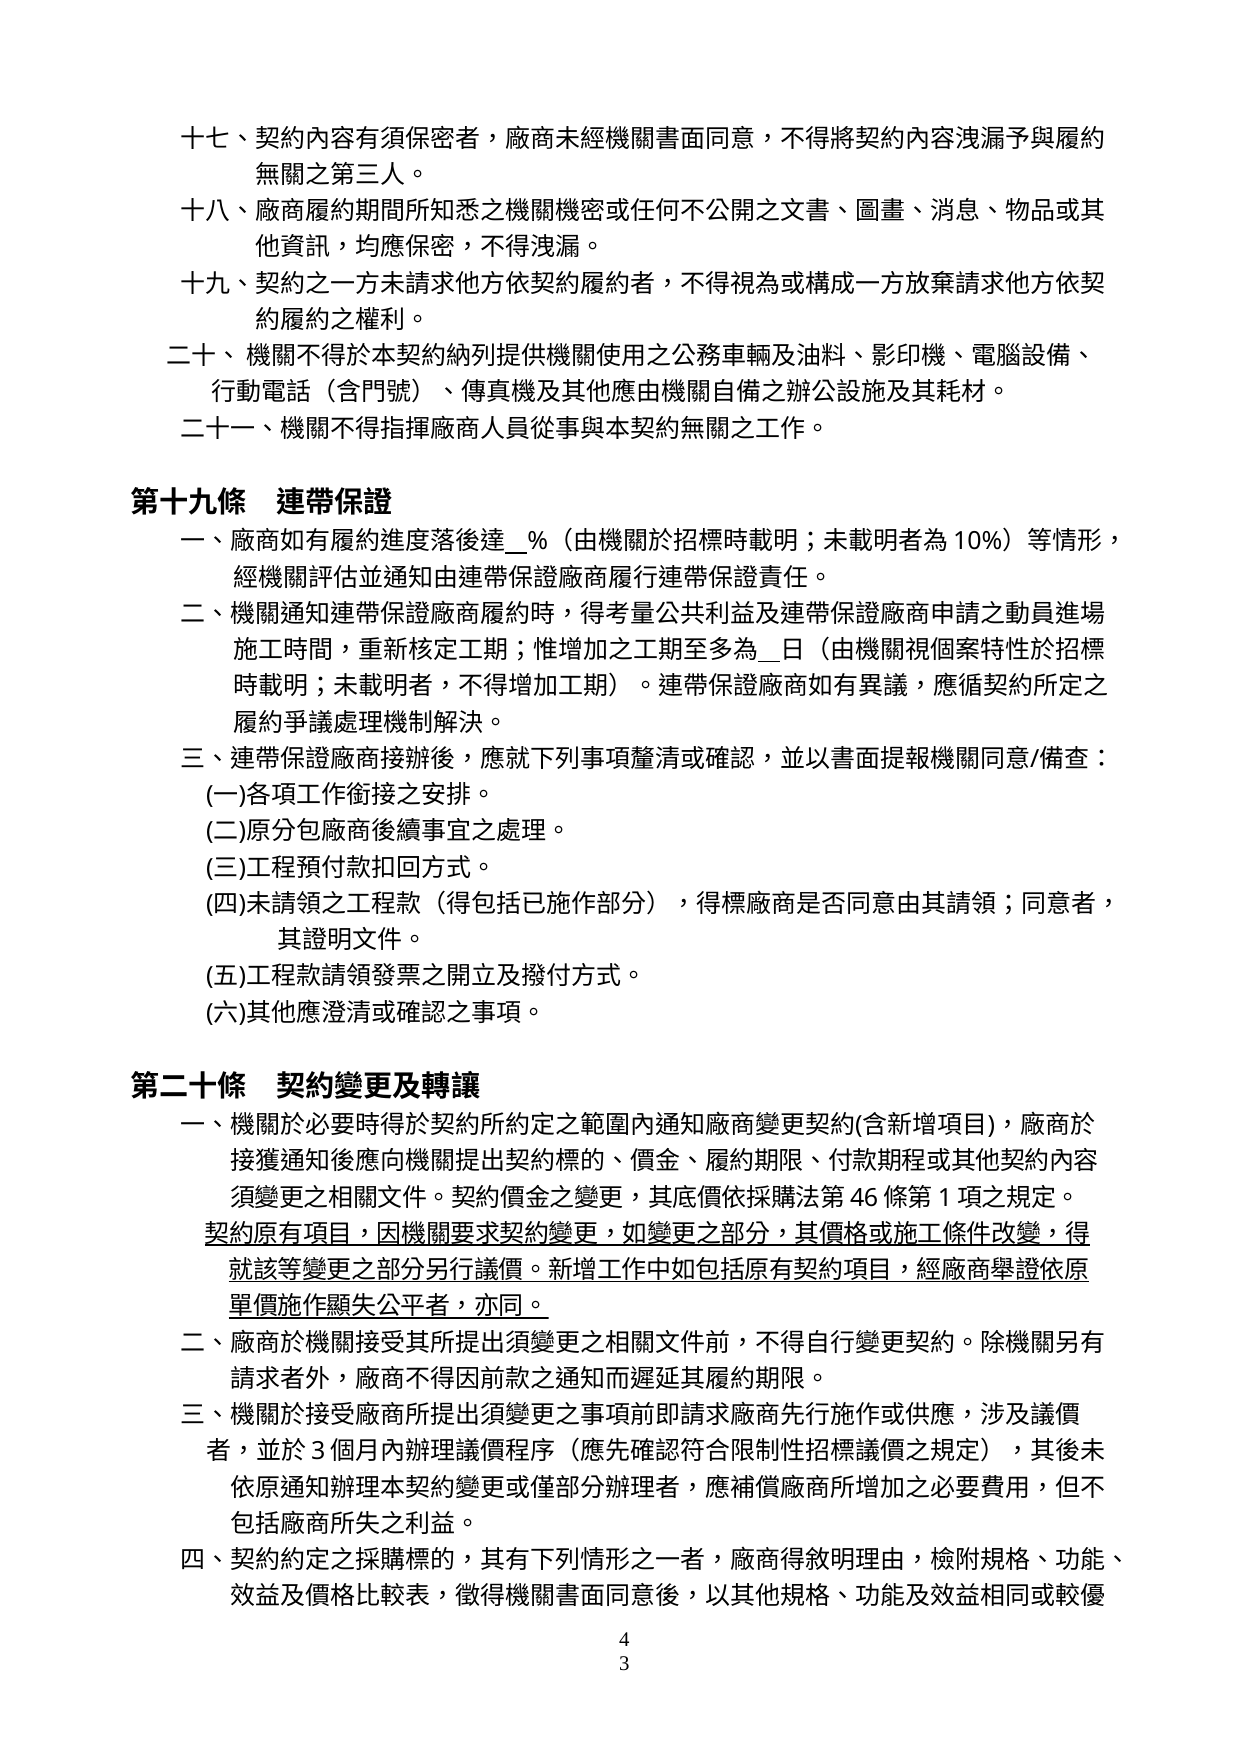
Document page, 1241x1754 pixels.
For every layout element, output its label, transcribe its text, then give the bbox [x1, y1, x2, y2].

subtitle 四、契約約定之採購標的，其有下列情形之一者，廠商得敘明理由，檢附規格、功能、效益及價格比較表，徵得機關書面同意後，以其他規格、功能及效益相同或較優者代之。但不得據以增加本契約價金。其因而減省廠商履約費用者，應自契約價金中扣除。 [180, 1539, 1110, 1612]
text 三、連帶保證廠商接辦後，應就下列事項釐清或確認，並以書面提報機關同意/備查： [180, 738, 1110, 774]
text 十七、契約內容有須保密者，廠商未經機關書面同意，不得將契約內容洩漏予與履約無關之第三人。 [180, 118, 1110, 191]
text 一、廠商如有履約進度落後達 %（由機關於招標時載明；未載明者為10%）等情形，經機關評估並通知由連帶保證廠商履行連帶保證責任。 [180, 521, 1110, 593]
text 二、機關通知連帶保證廠商履約時，得考量公共利益及連帶保證廠商申請之動員進場施工時間，重新核定工期；惟增加之工期至多為 日（由機關視個案特性於招標時載明；未載明者，不得增加工期）。連帶保證廠商如有異議，應循契約所定之履約爭議處理機制解決。 [180, 593, 1110, 738]
subtitle 契約原有項目，因機關要求契約變更，如變更之部分，其價格或施工條件改變，得就該等變更之部分另行議價。新增工作中如包括原有契約項目，經廠商舉證依原單價施作顯失公平者，亦同。 [180, 1213, 1110, 1322]
subtitle 二、廠商於機關接受其所提出須變更之相關文件前，不得自行變更契約。除機關另有請求者外，廠商不得因前款之通知而遲延其履約期限。 [180, 1322, 1110, 1394]
subtitle 一、機關於必要時得於契約所約定之範圍內通知廠商變更契約(含新增項目)，廠商於接獲通知後應向機關提出契約標的、價金、履約期限、付款期程或其他契約內容須變更之相關文件。契約價金之變更，其底價依採購法第46條第1項之規定。 [180, 1104, 1110, 1213]
text 十九、契約之一方未請求他方依契約履約者，不得視為或構成一方放棄請求他方依契約履約之權利。 [180, 263, 1110, 336]
text (四)未請領之工程款（得包括已施作部分），得標廠商是否同意由其請領；同意者，其證明文件。 [180, 883, 1110, 956]
subtitle 者，並於3個月內辦理議價程序（應先確認符合限制性招標議價之規定），其後未依原通知辦理本契約變更或僅部分辦理者，應補償廠商所增加之必要費用，但不包括廠商所失之利益。 [180, 1431, 1110, 1539]
text (一)各項工作銜接之安排。 [180, 774, 1110, 811]
text (二)原分包廠商後續事宜之處理。 [180, 811, 1110, 847]
text 第十九條 連帶保證 [130, 478, 1110, 521]
text 二十、 機關不得於本契約納列提供機關使用之公務車輛及油料、影印機、電腦設備、 [159, 336, 1110, 372]
subtitle 第二十條 契約變更及轉讓 [130, 1062, 1110, 1104]
text (六)其他應澄清或確認之事項。 [180, 992, 1110, 1028]
text 二十一、機關不得指揮廠商人員從事與本契約無關之工作。 [180, 408, 1110, 444]
text (五)工程款請領發票之開立及撥付方式。 [180, 956, 1110, 992]
subtitle 三、機關於接受廠商所提出須變更之事項前即請求廠商先行施作或供應，涉及議價 [180, 1394, 1110, 1431]
text 他資訊，均應保密，不得洩漏。 [130, 227, 1110, 263]
text 十八、廠商履約期間所知悉之機關機密或任何不公開之文書、圖畫、消息、物品或其 [130, 191, 1110, 227]
text 行動電話（含門號）、傳真機及其他應由機關自備之辦公設施及其耗材。 [159, 372, 1110, 408]
text (三)工程預付款扣回方式。 [180, 847, 1110, 883]
